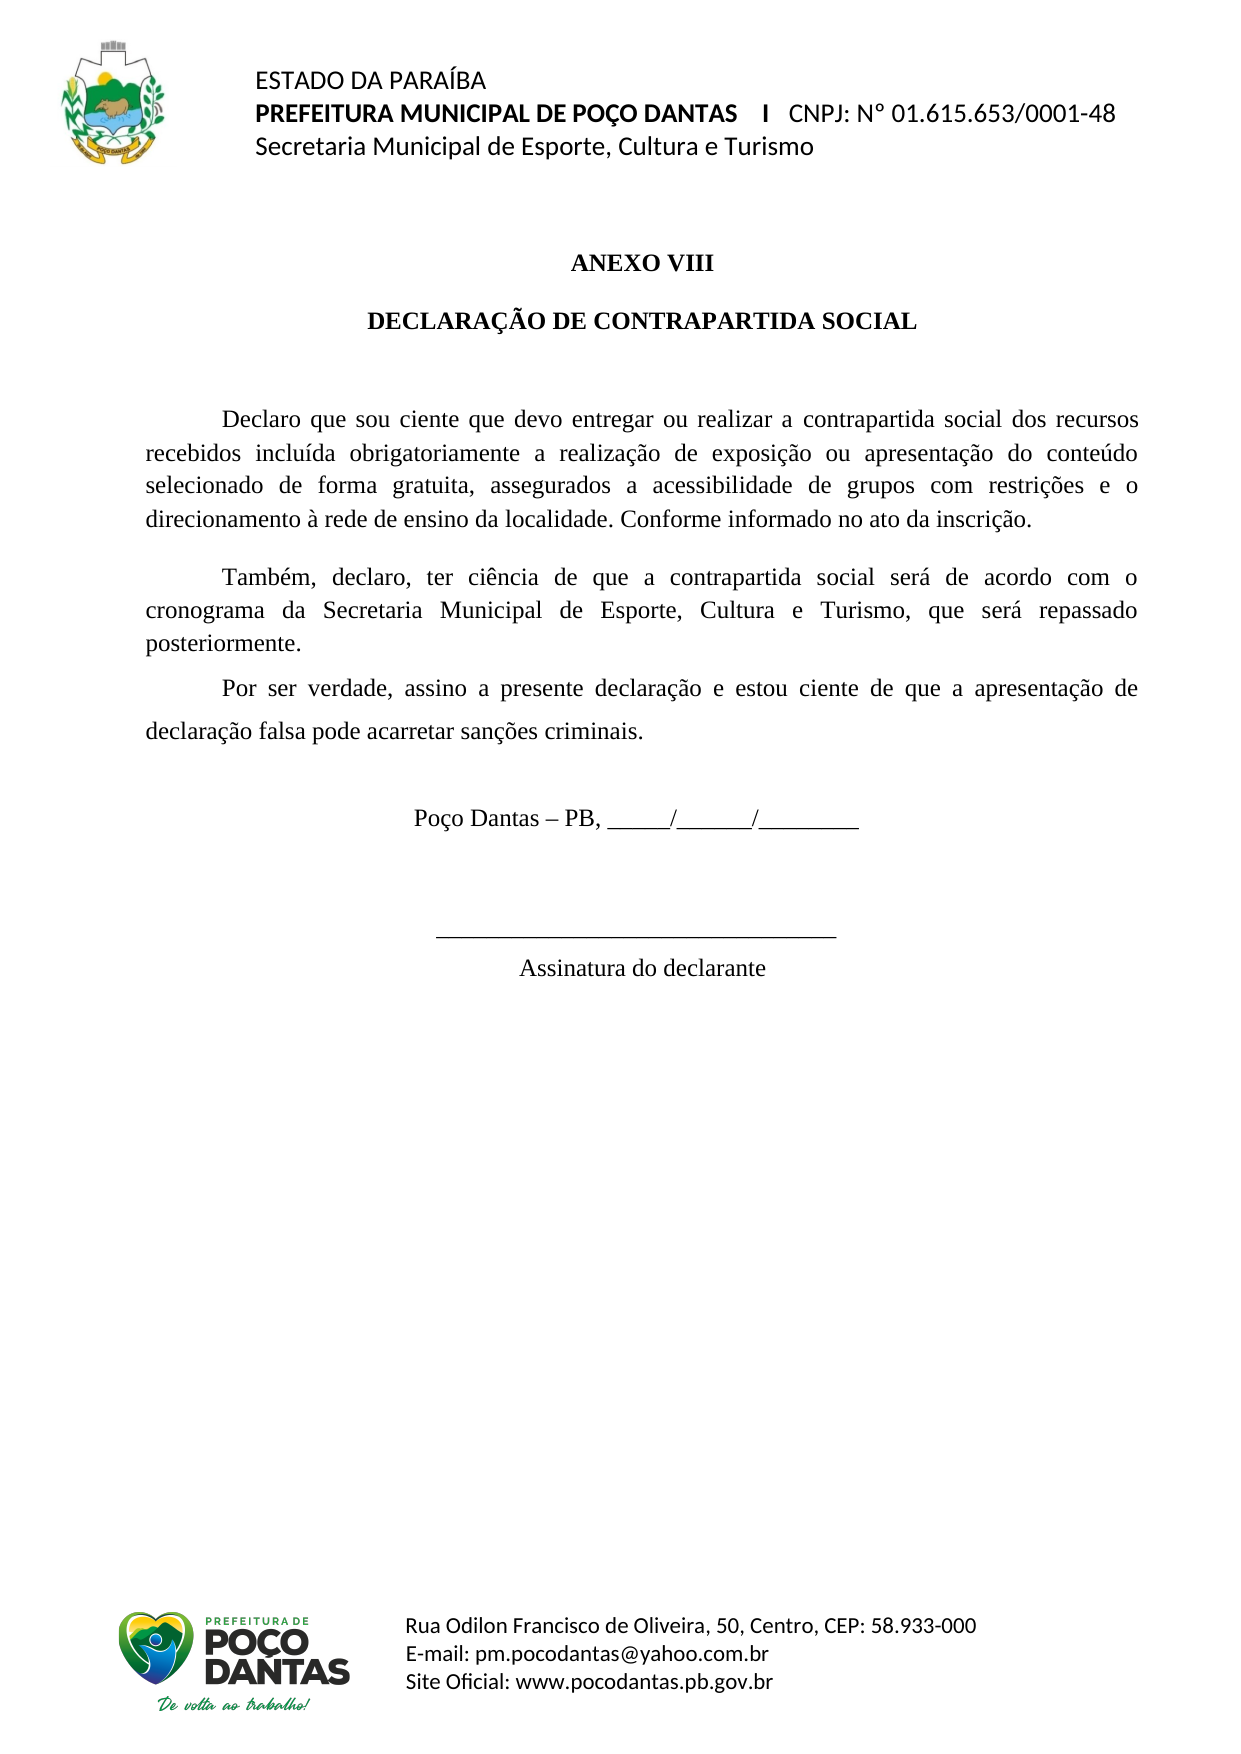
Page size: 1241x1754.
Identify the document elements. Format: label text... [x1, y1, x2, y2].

text ________________________________ [133, 912, 1139, 941]
text Assinatura do declarante [133, 953, 1152, 982]
text Por ser verdade, assino a presente declaração e estou ciente de que a apresentação de declaração falsa pode acarretar sanções criminais. [145, 673, 1139, 745]
text Também, declaro, ter ciência de que a contrapartida social será de acordo com o cronograma da Secretaria Municipal de Esporte, Cultura e Turismo, que será repassado posteriormente. [145, 562, 1139, 656]
text DECLARAÇÃO DE CONTRAPARTIDA SOCIAL [133, 306, 1152, 334]
text ANEXO VIII [133, 248, 1152, 277]
text Poço Dantas – PB, _____/______/________ [133, 803, 1139, 831]
text Declaro que sou ciente que devo entregar ou realizar a contrapartida social dos recursos recebidos incluída obrigatoriamente a realização de exposição ou apresentação do conteúdo selecionado de forma gratuita, assegurados a acessibilidade de grupos com restrições e o direcionamento à rede de ensino da localidade. Conforme informado no ato da inscrição. [145, 404, 1139, 532]
